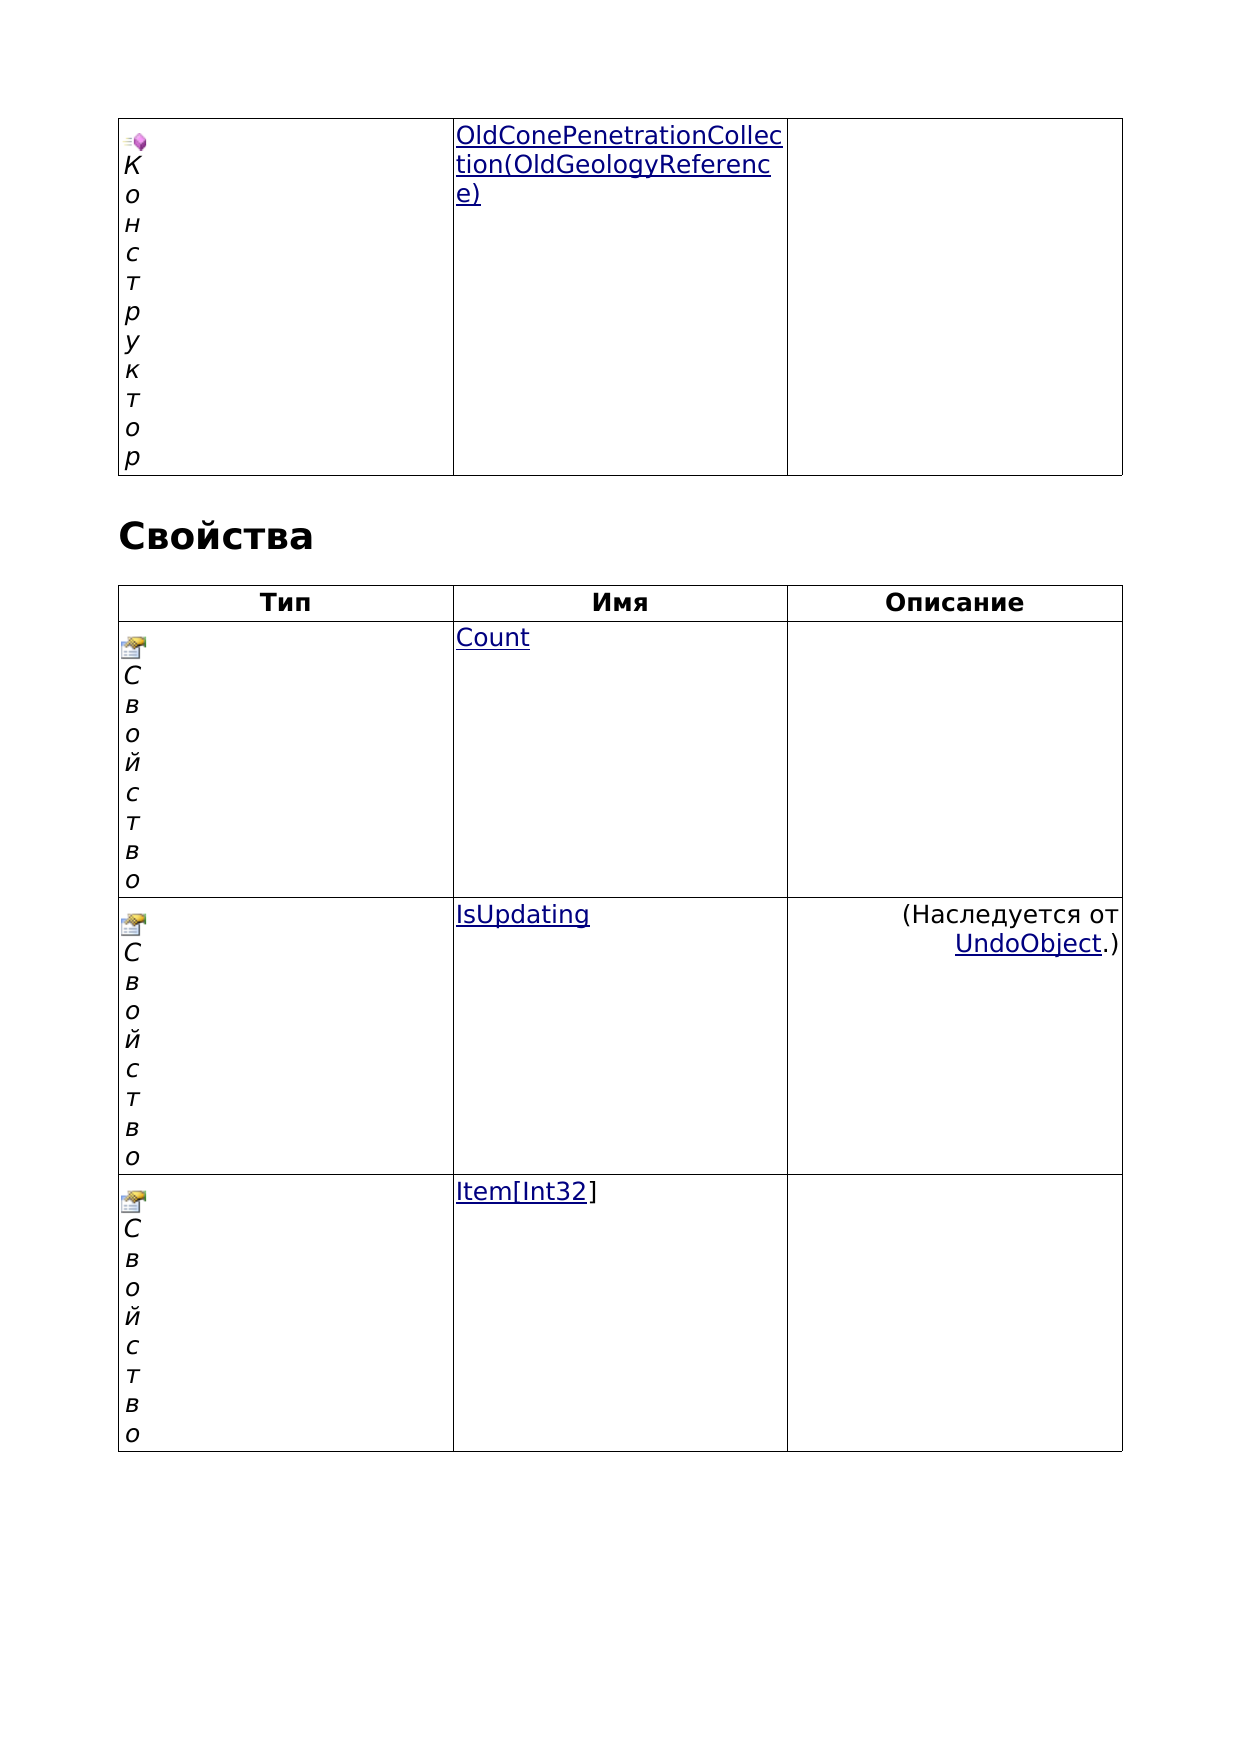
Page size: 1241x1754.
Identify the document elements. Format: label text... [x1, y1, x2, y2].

picture [121, 636, 147, 661]
table_cell OldConePenetrationCollection(OldGeologyReference) [454, 119, 787, 474]
table_cell [788, 1175, 1122, 1451]
table_header Описание [788, 586, 1122, 621]
table_cell [119, 119, 453, 474]
table_header Тип [119, 586, 453, 621]
table_cell [119, 1175, 453, 1451]
picture [121, 912, 147, 938]
table_cell IsUpdating [454, 898, 787, 1174]
table_cell Count [454, 622, 787, 897]
picture [121, 1189, 147, 1215]
subtitle Свойства [118, 514, 1122, 558]
table_cell [788, 622, 1122, 897]
table_cell (Наследуется от UndoObject.) [788, 898, 1122, 1174]
picture [121, 133, 147, 151]
table_cell Item[Int32] [454, 1175, 787, 1451]
table_cell [119, 622, 453, 897]
table_cell [788, 119, 1122, 474]
table_cell [119, 898, 453, 1174]
table_header Имя [454, 586, 787, 621]
